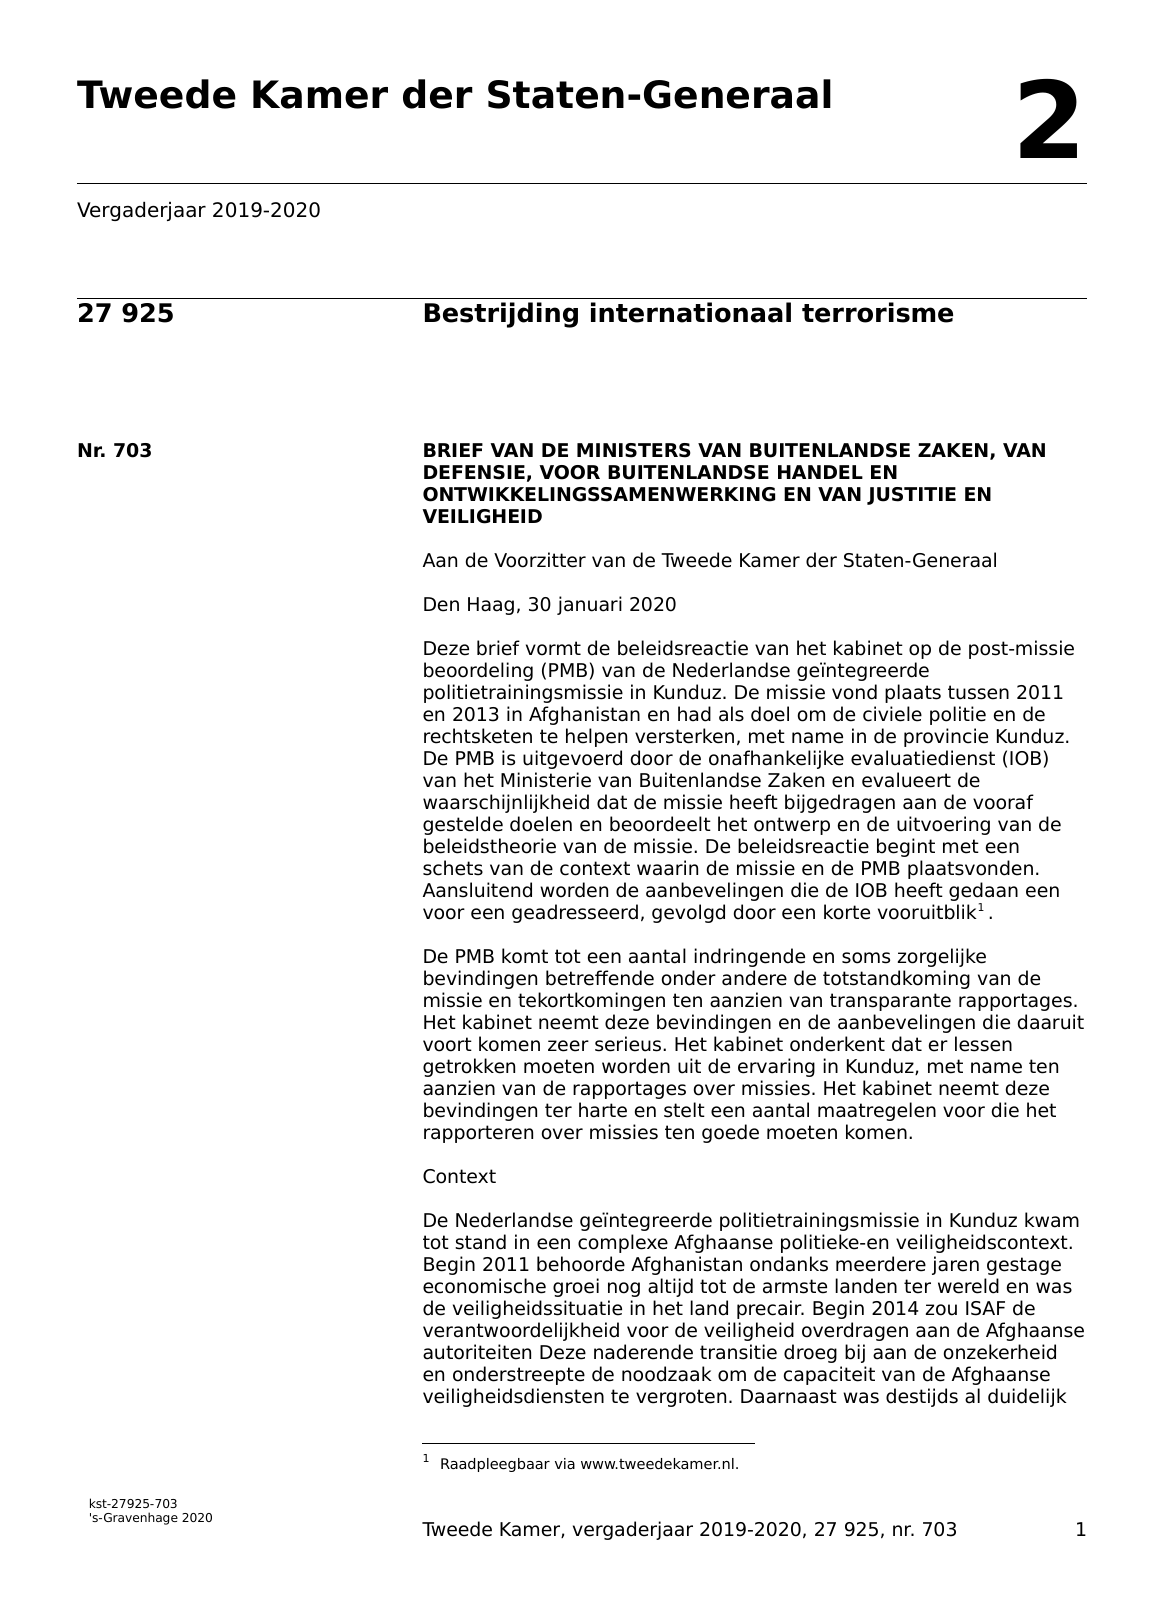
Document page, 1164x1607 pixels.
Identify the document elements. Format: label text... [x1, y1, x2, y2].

text Aan de Voorzitter van de Tweede Kamer der Staten-Generaal [422, 550, 1087, 572]
text Den Haag, 30 januari 2020 [422, 594, 1087, 616]
subtitle 27 925 Bestrijding internationaal terrorisme [77, 299, 1087, 329]
text Raadpleegbaar via www.tweedekamer.nl. [422, 1452, 1087, 1474]
table_header 2 [886, 59, 1087, 183]
text De PMB komt tot een aantal indringende en soms zorgelijke bevindingen betreffende onder andere de totstandkoming van de missie en tekortkomingen ten aanzien van transparante rapportages. Het kabinet neemt deze bevindingen en de aanbevelingen die daaruit voort komen zeer serieus. Het kabinet onderkent dat er lessen getrokken moeten worden uit de ervaring in Kunduz, met name ten aanzien van de rapportages over missies. Het kabinet neemt deze bevindingen ter harte en stelt een aantal maatregelen voor die het rapporteren over missies ten goede moeten komen. [422, 946, 1087, 1144]
text kst-27925-703 [88, 1497, 323, 1511]
table_cell Vergaderjaar 2019-2020 [77, 184, 1087, 298]
subtitle Context [422, 1166, 1087, 1188]
text Deze brief vormt de beleidsreactie van het kabinet op de post-missie beoordeling (PMB) van de Nederlandse geïntegreerde politietrainingsmissie in Kunduz. De missie vond plaats tussen 2011 en 2013 in Afghanistan en had als doel om de civiele politie en de rechtsketen te helpen versterken, met name in de provincie Kunduz. De PMB is uitgevoerd door de onafhankelijke evaluatiedienst (IOB) van het Ministerie van Buitenlandse Zaken en evalueert de waarschijnlijkheid dat de missie heeft bijgedragen aan de vooraf gestelde doelen en beoordeelt het ontwerp en de uitvoering van de beleidstheorie van de missie. De beleidsreactie begint met een schets van de context waarin de missie en de PMB plaatsvonden. Aansluitend worden de aanbevelingen die de IOB heeft gedaan een voor een geadresseerd, gevolgd door een korte vooruitblik. [422, 638, 1087, 924]
text 's-Gravenhage 2020 [88, 1511, 323, 1525]
subtitle Nr. 703 BRIEF VAN DE MINISTERS VAN BUITENLANDSE ZAKEN, VAN DEFENSIE, VOOR BUITENLANDSE HANDEL EN ONTWIKKELINGSSAMENWERKING EN VAN JUSTITIE EN VEILIGHEID [77, 440, 1087, 528]
table_header Tweede Kamer der Staten-Generaal [77, 59, 886, 183]
text De Nederlandse geïntegreerde politietrainingsmissie in Kunduz kwam tot stand in een complexe Afghaanse politieke-en veiligheidscontext. Begin 2011 behoorde Afghanistan ondanks meerdere jaren gestage economische groei nog altijd tot de armste landen ter wereld en was de veiligheidssituatie in het land precair. Begin 2014 zou ISAF de verantwoordelijkheid voor de veiligheid overdragen aan de Afghaanse autoriteiten Deze naderende transitie droeg bij aan de onzekerheid en onderstreepte de noodzaak om de capaciteit van de Afghaanse veiligheidsdiensten te vergroten. Daarnaast was destijds al duidelijk [422, 1210, 1087, 1408]
